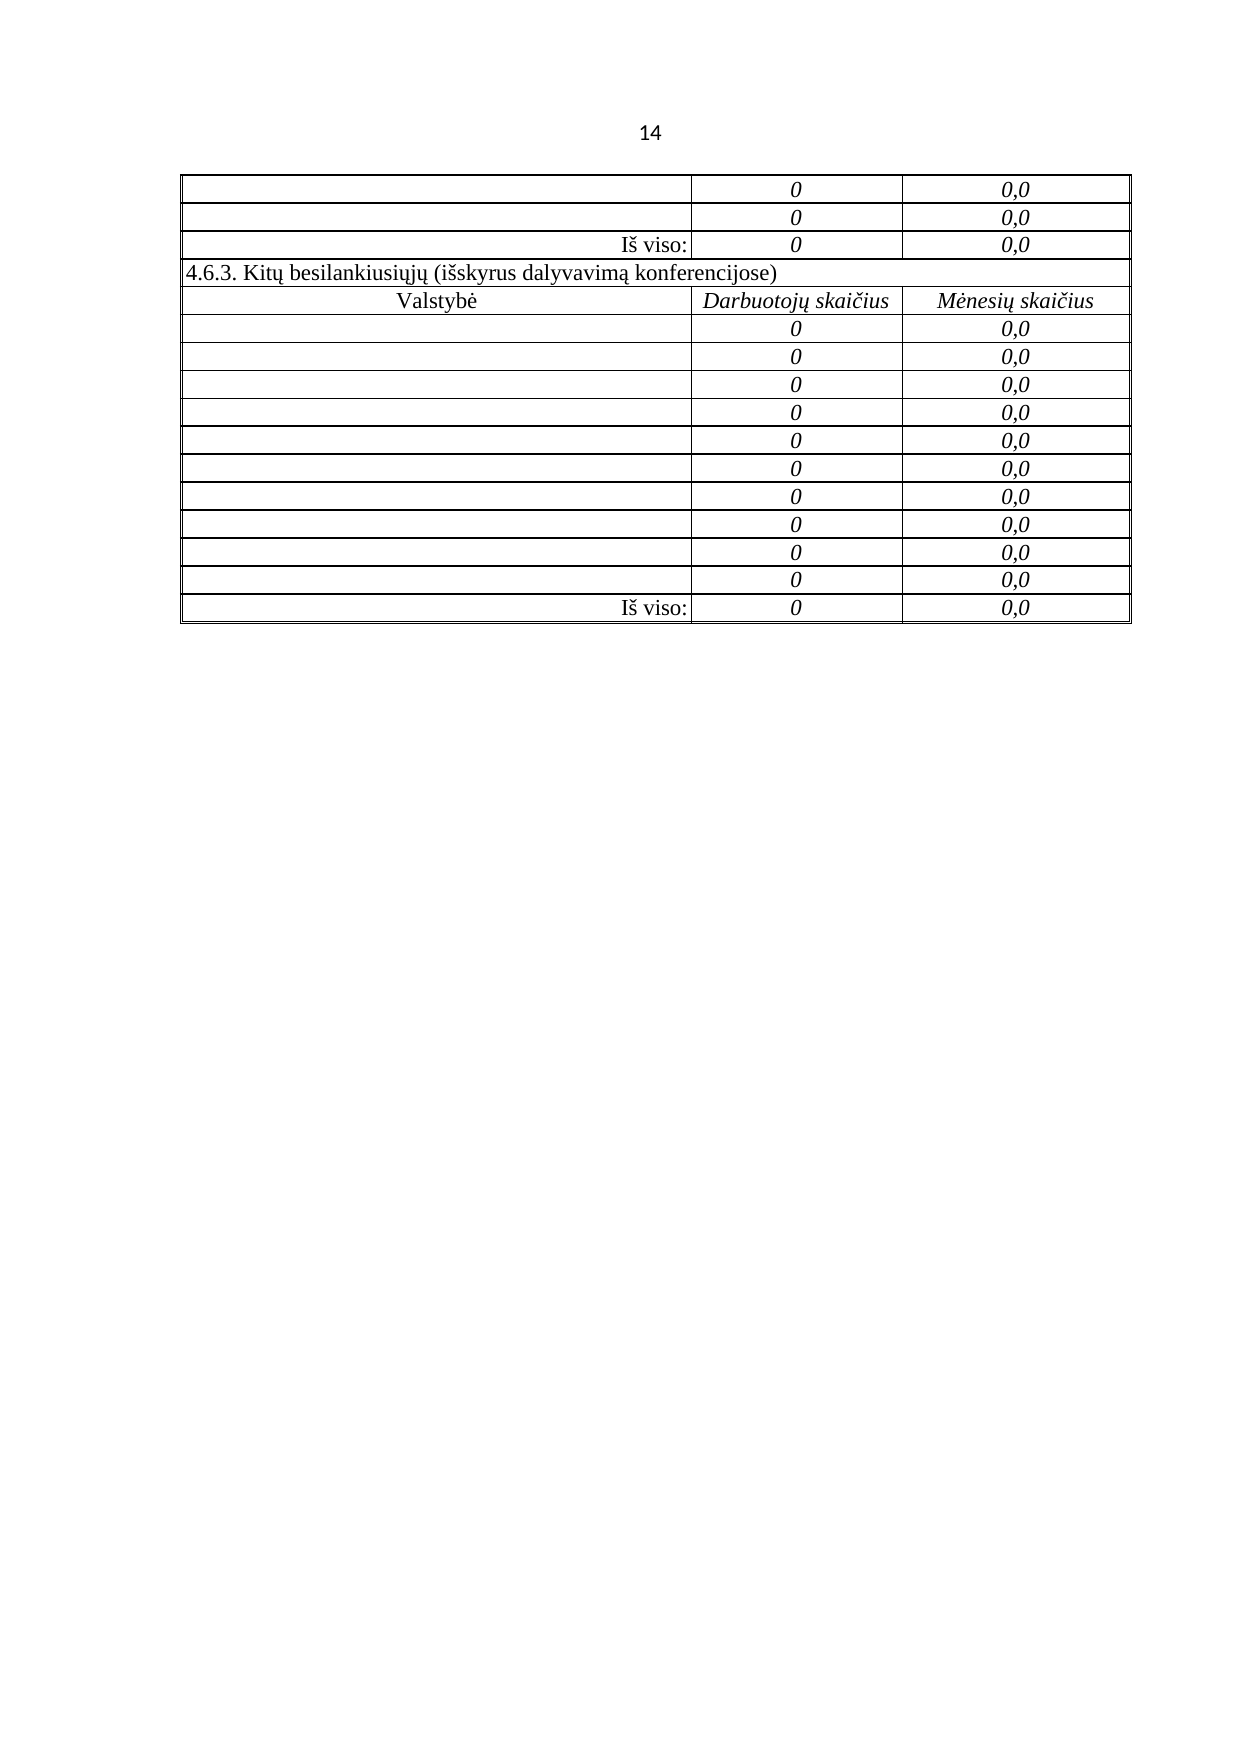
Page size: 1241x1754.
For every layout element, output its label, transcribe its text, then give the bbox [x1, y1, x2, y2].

table_cell Iš viso: [183, 232, 691, 258]
table_cell 0 [692, 427, 902, 453]
table_cell 0,0 [903, 176, 1129, 202]
table_cell 0,0 [903, 204, 1129, 230]
table_cell 0,0 [903, 371, 1129, 397]
table_cell 0,0 [903, 483, 1129, 509]
table_cell 0,0 [903, 399, 1129, 425]
table_cell 0 [692, 483, 902, 509]
table_cell 0 [692, 455, 902, 481]
table_cell 0,0 [903, 567, 1129, 593]
table_cell [183, 539, 691, 565]
table_cell 0 [692, 511, 902, 537]
table_cell Iš viso: [183, 595, 691, 621]
table_cell [183, 204, 691, 230]
table_cell 0 [692, 315, 902, 342]
table_cell [183, 343, 691, 369]
table_cell [183, 511, 691, 537]
table_cell 0 [692, 204, 902, 230]
table_cell [183, 399, 691, 425]
table_cell 0,0 [903, 232, 1129, 258]
table_cell 0 [692, 539, 902, 565]
table_cell [183, 455, 691, 481]
table_cell Darbuotojų skaičius [692, 287, 902, 314]
table_cell Mėnesių skaičius [903, 287, 1129, 314]
table_cell 0,0 [903, 595, 1129, 621]
table_cell [183, 371, 691, 397]
table_cell [183, 483, 691, 509]
table_cell 0 [692, 176, 902, 202]
table_cell 0,0 [903, 427, 1129, 453]
table_cell 0 [692, 232, 902, 258]
table_cell [183, 315, 691, 342]
table_cell 4.6.3. Kitų besilankiusiųjų (išskyrus dalyvavimą konferencijose) [183, 260, 1129, 286]
table_cell 0 [692, 343, 902, 369]
table_cell 0 [692, 371, 902, 397]
table_cell 0,0 [903, 343, 1129, 369]
table_cell 0,0 [903, 511, 1129, 537]
table_cell [183, 427, 691, 453]
table_cell 0,0 [903, 315, 1129, 342]
table_cell 0 [692, 595, 902, 621]
table_cell [183, 176, 691, 202]
table_cell 0 [692, 567, 902, 593]
table_cell [183, 567, 691, 593]
table_cell Valstybė [183, 287, 691, 314]
table_cell 0,0 [903, 539, 1129, 565]
table_cell 0 [692, 399, 902, 425]
table_cell 0,0 [903, 455, 1129, 481]
